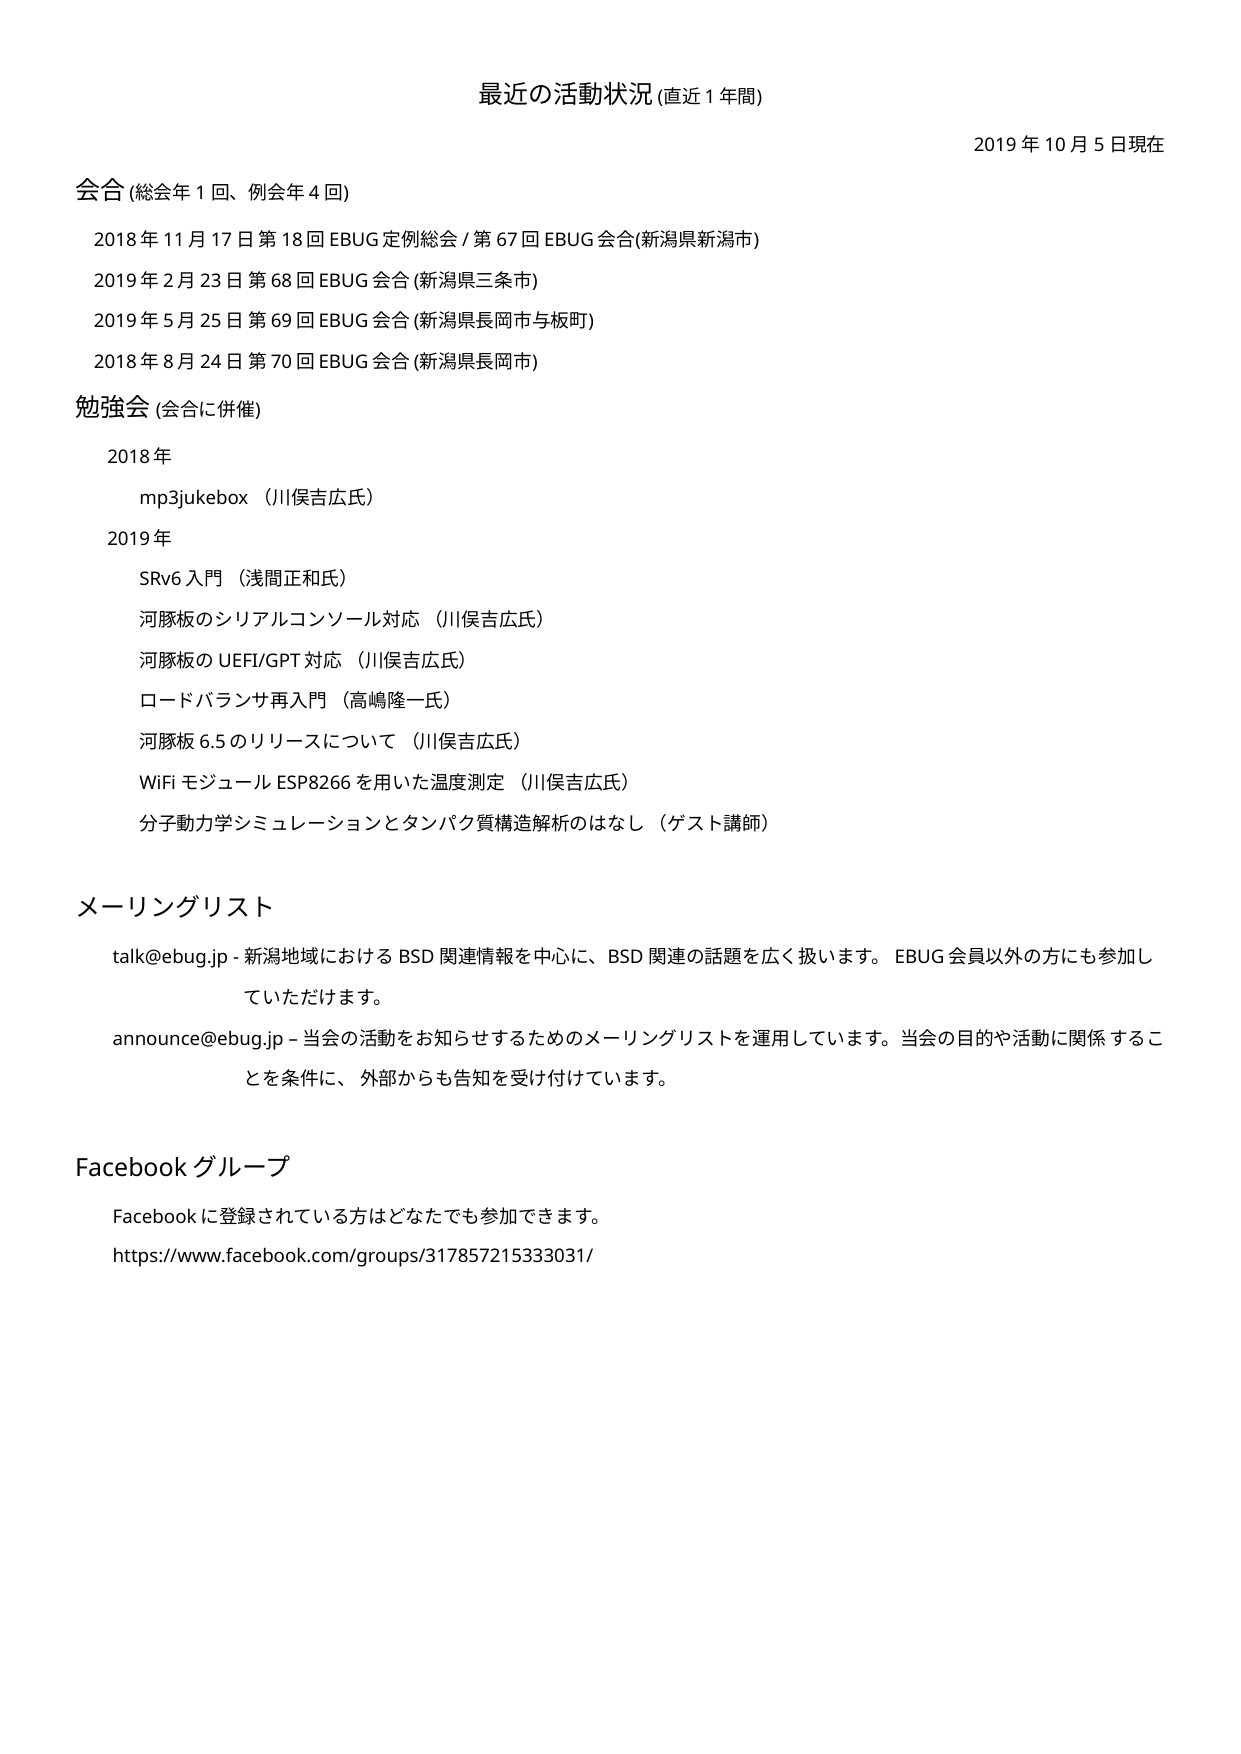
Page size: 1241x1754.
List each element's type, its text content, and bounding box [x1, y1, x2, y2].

text WiFiモジュールESP8266を用いた温度測定 （川俣吉広氏） [75, 768, 1165, 795]
text メーリングリスト [75, 887, 1165, 923]
text announce@ebug.jp – 当会の活動をお知らせするためのメーリングリストを運用しています。当会の目的や活動に関係 することを条件に、 外部からも告知を受け付けています。 [112, 1023, 1165, 1091]
text ロードバランサ再入門 （高嶋隆一氏） [75, 686, 1165, 713]
text Facebookグループ [75, 1148, 1165, 1184]
text talk@ebug.jp - 新潟地域における BSD 関連情報を中心に、BSD 関連の話題を広く扱います。 EBUG会員以外の方にも参加していただけます。 [112, 942, 1165, 1009]
text 2018年 [75, 442, 1165, 469]
text SRv6入門 （浅間正和氏） [75, 564, 1165, 591]
text 河豚板のシリアルコンソール対応 （川俣吉広氏） [75, 605, 1165, 632]
text 2019年 [75, 523, 1165, 550]
text 2019年5月25日 第69回EBUG会合 (新潟県長岡市与板町) [75, 306, 1165, 333]
text mp3jukebox （川俣吉広氏） [75, 482, 1165, 510]
text 2018年11月17日 第18回EBUG定例総会 / 第67回EBUG会合(新潟県新潟市) [75, 224, 1165, 252]
text 河豚板6.5のリリースについて （川俣吉広氏） [75, 727, 1165, 754]
text 分子動力学シミュレーションとタンパク質構造解析のはなし （ゲスト講師） [75, 808, 1165, 836]
text 2019 年 10 月 5 日現在 [75, 129, 1165, 157]
text 河豚板のUEFI/GPT対応 （川俣吉広氏） [75, 645, 1165, 673]
text 最近の活動状況 (直近1年間) [75, 75, 1165, 111]
text 2019年2月23日 第68回EBUG会合 (新潟県三条市) [75, 265, 1165, 292]
text 会合 (総会年 1 回、例会年 4 回) [75, 170, 1165, 206]
text https://www.facebook.com/groups/317857215333031/ [112, 1243, 1165, 1268]
text 2018年8月24日 第70回EBUG会合 (新潟県長岡市) [75, 347, 1165, 374]
text Facebookに登録されている方はどなたでも参加できます。 [112, 1202, 1165, 1229]
text 勉強会 (会合に併催) [75, 387, 1165, 424]
